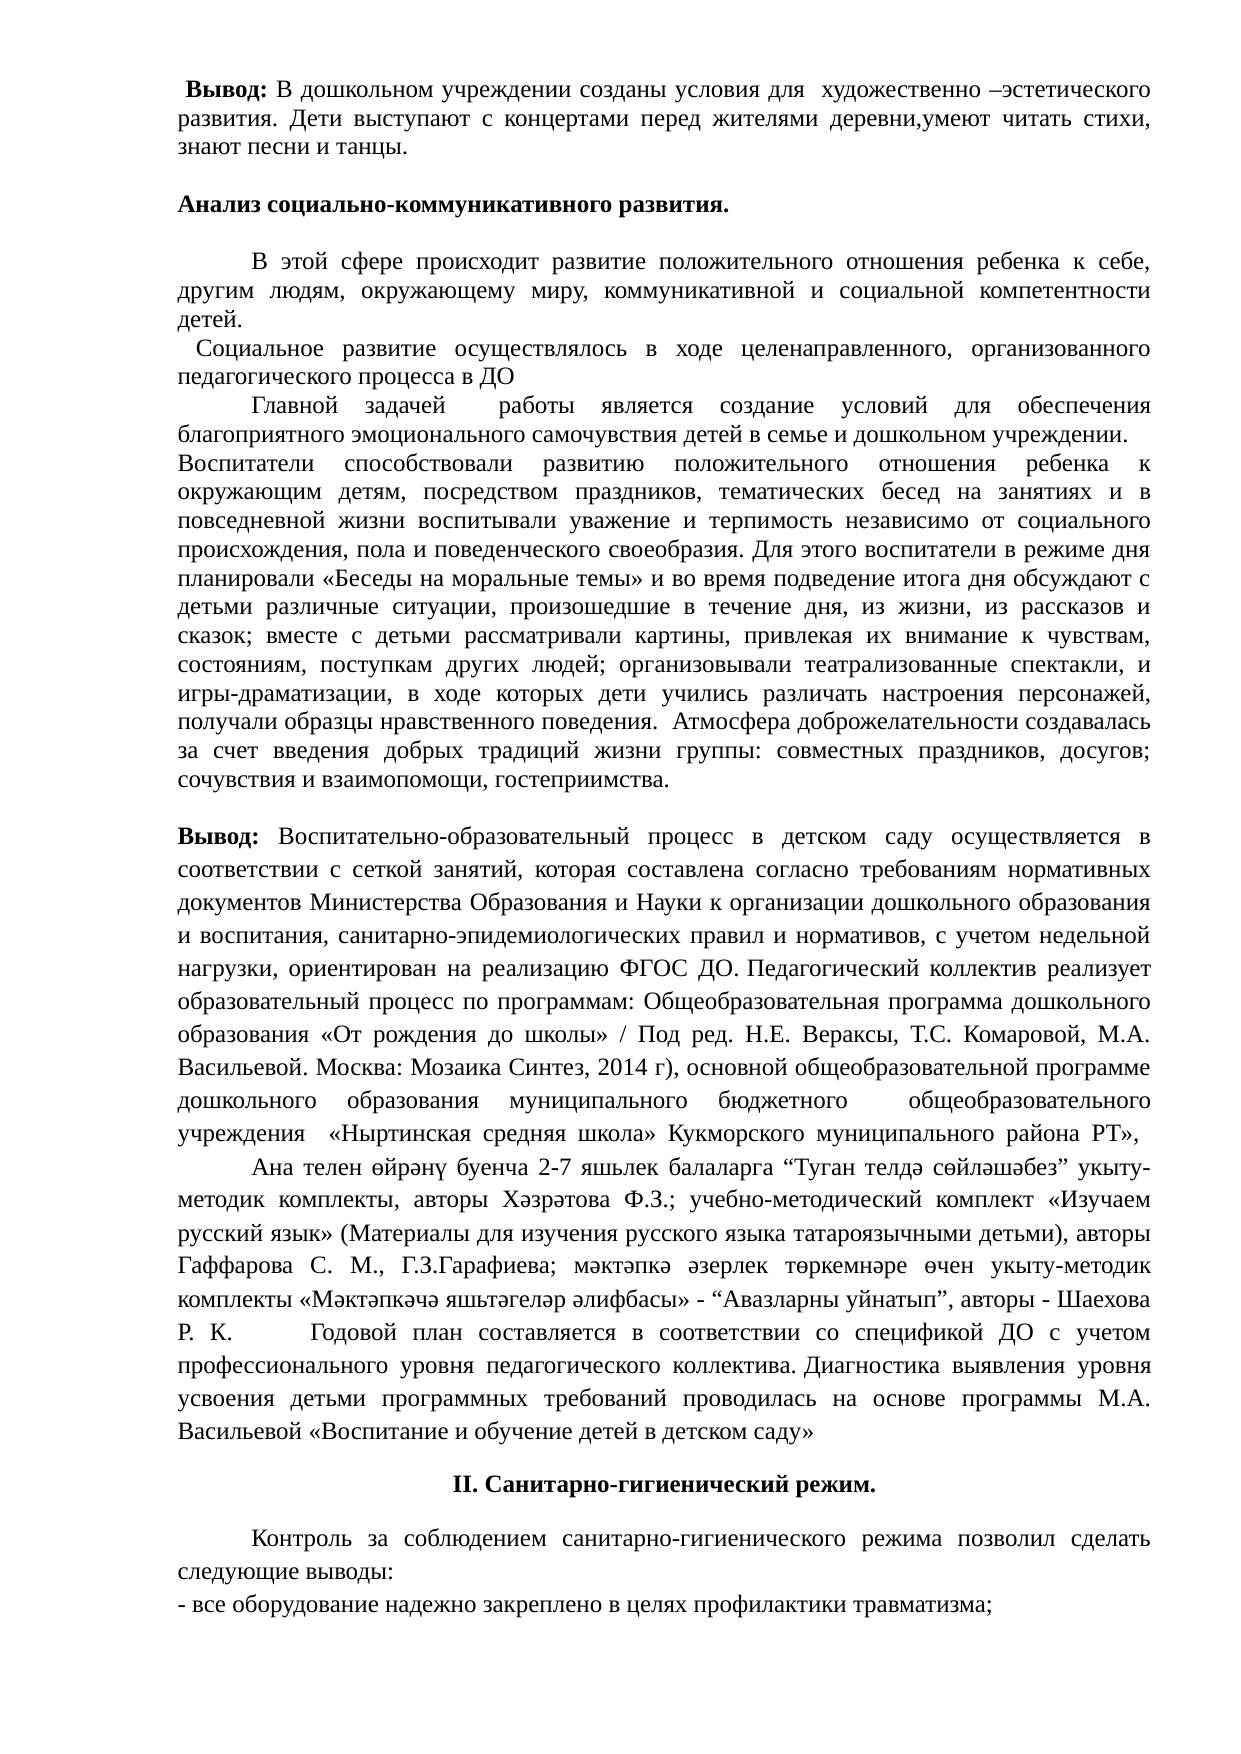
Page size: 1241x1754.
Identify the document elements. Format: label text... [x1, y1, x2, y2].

text Главной задачей работы является создание условий для обеспечения благоприятного эмоционального самочувствия детей в семье и дошкольном учреждении. [177, 390, 1152, 448]
text Воспитатели способствовали развитию положительного отношения ребенка к окружающим детям, посредством праздников, тематических бесед на занятиях и в повседневной жизни воспитывали уважение и терпимость независимо от социального происхождения, пола и поведенческого своеобразия. Для этого воспитатели в режиме дня планировали «Беседы на моральные темы» и во время подведение итога дня обсуждают с детьми различные ситуации, произошедшие в течение дня, из жизни, из рассказов и сказок; вместе с детьми рассматривали картины, привлекая их внимание к чувствам, состояниям, поступкам других людей; организовывали театрализованные спектакли, и игры-драматизации, в ходе которых дети учились различать настроения персонажей, получали образцы нравственного поведения. Атмосфера доброжелательности создавалась за счет введения добрых традиций жизни группы: совместных праздников, досугов; сочувствия и взаимопомощи, гостеприимства. [177, 448, 1152, 793]
text Анализ социально-коммуникативного развития. [177, 189, 1152, 218]
text Вывод: В дошкольном учреждении созданы условия для художественно –эстетического развития. Дети выступают с концертами перед жителями деревни,умеют читать стихи, знают песни и танцы. [177, 74, 1152, 160]
text II. Санитарно-гигиенический режим. [177, 1469, 1152, 1498]
text В этой сфере происходит развитие положительного отношения ребенка к себе, другим людям, окружающему миру, коммуникативной и социальной компетентности детей. [177, 246, 1152, 333]
text Контроль за соблюдением санитарно-гигиенического режима позволил сделать следующие выводы: [177, 1523, 1152, 1585]
text Социальное развитие осуществлялось в ходе целенаправленного, организованного педагогического процесса в ДО [177, 333, 1152, 390]
text - все оборудование надежно закреплено в целях профилактики травматизма; [177, 1589, 1152, 1618]
text Вывод: Воспитательно-образовательный процесс в детском саду осуществляется в соответствии с сеткой занятий, которая составлена согласно требованиям нормативных документов Министерства Образования и Науки к организации дошкольного образования и воспитания, санитарно-эпидемиологических правил и нормативов, с учетом недельной нагрузки, ориентирован на реализацию ФГОС ДО. Педагогический коллектив реализует образовательный процесс по программам: Общеобразовательная программа дошкольного образования «От рождения до школы» / Под ред. Н.Е. Вераксы, Т.С. Комаровой, М.А. Васильевой. Москва: Мозаика Синтез, 2014 г), основной общеобразовательной программе дошкольного образования муниципального бюджетного общеобразовательного учреждения «Ныртинская средняя школа» Кукморского муниципального района РТ», Ана телен өйрәнү буенча 2-7 яшьлек балаларга “Туган телдә сөйләшәбез” укыту-методик комплекты, авторы Хәзрәтова Ф.З.; учебно-методический комплект «Изучаем русский язык» (Материалы для изучения русского языка татароязычными детьми), авторы Гаффарова С. М., Г.З.Гарафиева; мәктәпкә әзерлек төркемнәре өчен укыту-методик комплекты «Мәктәпкәчә яшьтәгеләр әлифбасы» - “Авазларны уйнатып”, авторы - Шаехова Р. К. Годовой план составляется в соответствии со спецификой ДО с учетом профессионального уровня педагогического коллектива. Диагностика выявления уровня усвоения детьми программных требований проводилась на основе программы М.А. Васильевой «Воспитание и обучение детей в детском саду» [177, 821, 1152, 1444]
